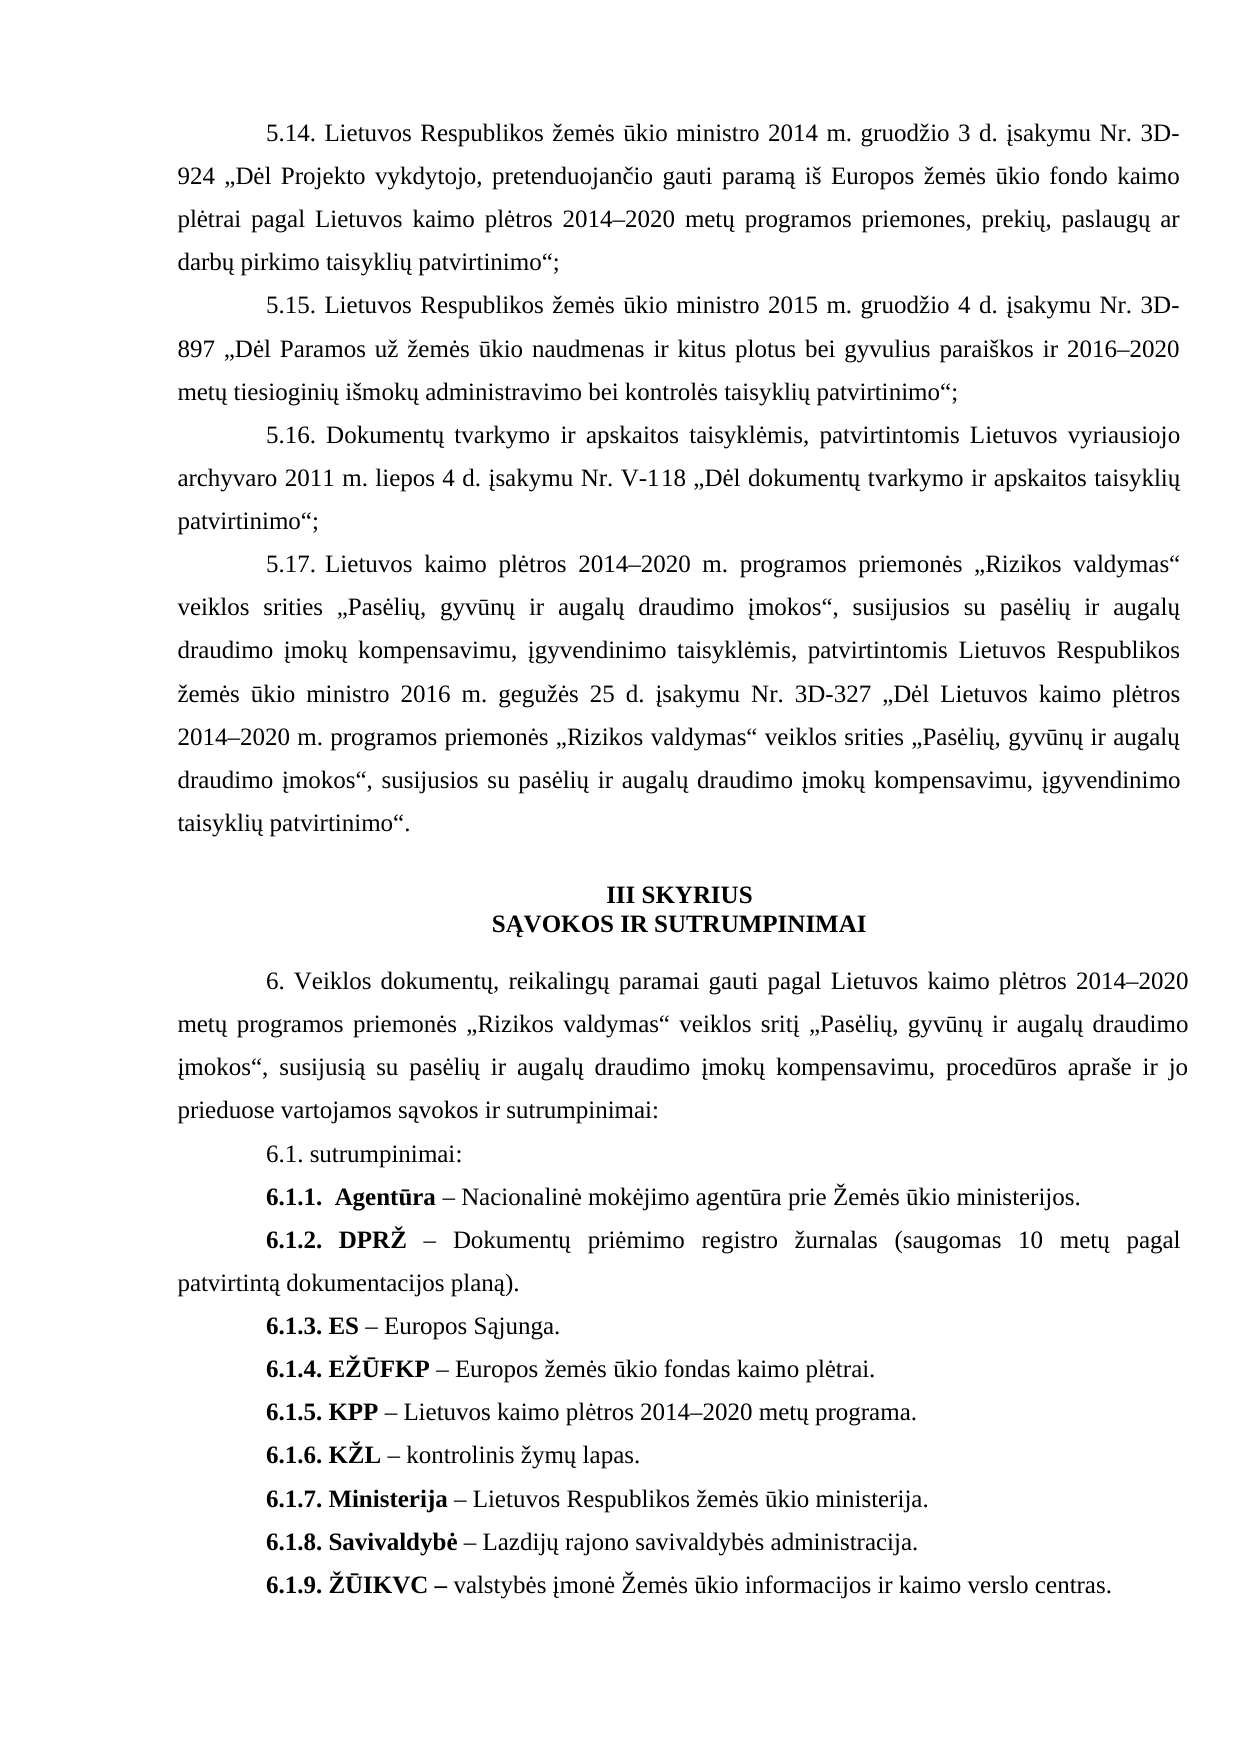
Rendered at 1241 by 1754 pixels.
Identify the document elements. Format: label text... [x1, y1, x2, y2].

text 6.1.7. Ministerija – Lietuvos Respublikos žemės ūkio ministerija. [177, 1484, 1181, 1512]
text 6.1. sutrumpinimai: [177, 1139, 1189, 1167]
text III SKYRIUS [177, 880, 1181, 909]
text 5.17. Lietuvos kaimo plėtros 2014–2020 m. programos priemonės „Rizikos valdymas“ veiklos srities „Pasėlių, gyvūnų ir augalų draudimo įmokos“, susijusios su pasėlių ir augalų draudimo įmokų kompensavimu, įgyvendinimo taisyklėmis, patvirtintomis Lietuvos Respublikos žemės ūkio ministro 2016 m. gegužės 25 d. įsakymu Nr. 3D-327 „Dėl Lietuvos kaimo plėtros 2014–2020 m. programos priemonės „Rizikos valdymas“ veiklos srities „Pasėlių, gyvūnų ir augalų draudimo įmokos“, susijusios su pasėlių ir augalų draudimo įmokų kompensavimu, įgyvendinimo taisyklių patvirtinimo“. [177, 549, 1181, 837]
text 5.14. Lietuvos Respublikos žemės ūkio ministro 2014 m. gruodžio 3 d. įsakymu Nr. 3D-924 „Dėl Projekto vykdytojo, pretenduojančio gauti paramą iš Europos žemės ūkio fondo kaimo plėtrai pagal Lietuvos kaimo plėtros 2014–2020 metų programos priemones, prekių, paslaugų ar darbų pirkimo taisyklių patvirtinimo“; [177, 118, 1181, 276]
text 6.1.6. KŽL – kontrolinis žymų lapas. [177, 1441, 1181, 1469]
text 6. Veiklos dokumentų, reikalingų paramai gauti pagal Lietuvos kaimo plėtros 2014–2020 metų programos priemonės „Rizikos valdymas“ veiklos sritį „Pasėlių, gyvūnų ir augalų draudimo įmokos“, susijusią su pasėlių ir augalų draudimo įmokų kompensavimu, procedūros apraše ir jo prieduose vartojamos sąvokos ir sutrumpinimai: [177, 966, 1189, 1124]
text SĄVOKOS IR SUTRUMPINIMAI [177, 909, 1181, 937]
text 6.1.8. Savivaldybė – Lazdijų rajono savivaldybės administracija. [177, 1527, 1181, 1556]
text 6.1.3. ES – Europos Sąjunga. [177, 1311, 1181, 1340]
text 6.1.5. KPP – Lietuvos kaimo plėtros 2014–2020 metų programa. [177, 1397, 1181, 1426]
text 5.15. Lietuvos Respublikos žemės ūkio ministro 2015 m. gruodžio 4 d. įsakymu Nr. 3D-897 „Dėl Paramos už žemės ūkio naudmenas ir kitus plotus bei gyvulius paraiškos ir 2016–2020 metų tiesioginių išmokų administravimo bei kontrolės taisyklių patvirtinimo“; [177, 291, 1181, 406]
text 6.1.1. Agentūra – Nacionalinė mokėjimo agentūra prie Žemės ūkio ministerijos. [177, 1182, 1189, 1211]
text 6.1.2. DPRŽ – Dokumentų priėmimo registro žurnalas (saugomas 10 metų pagal patvirtintą dokumentacijos planą). [177, 1225, 1181, 1297]
text 6.1.4. EŽŪFKP – Europos žemės ūkio fondas kaimo plėtrai. [177, 1354, 1181, 1383]
text 6.1.9. ŽŪIKVC – valstybės įmonė Žemės ūkio informacijos ir kaimo verslo centras. [177, 1570, 1181, 1599]
text 5.16. Dokumentų tvarkymo ir apskaitos taisyklėmis, patvirtintomis Lietuvos vyriausiojo archyvaro 2011 m. liepos 4 d. įsakymu Nr. V-118 „Dėl dokumentų tvarkymo ir apskaitos taisyklių patvirtinimo“; [177, 420, 1181, 535]
